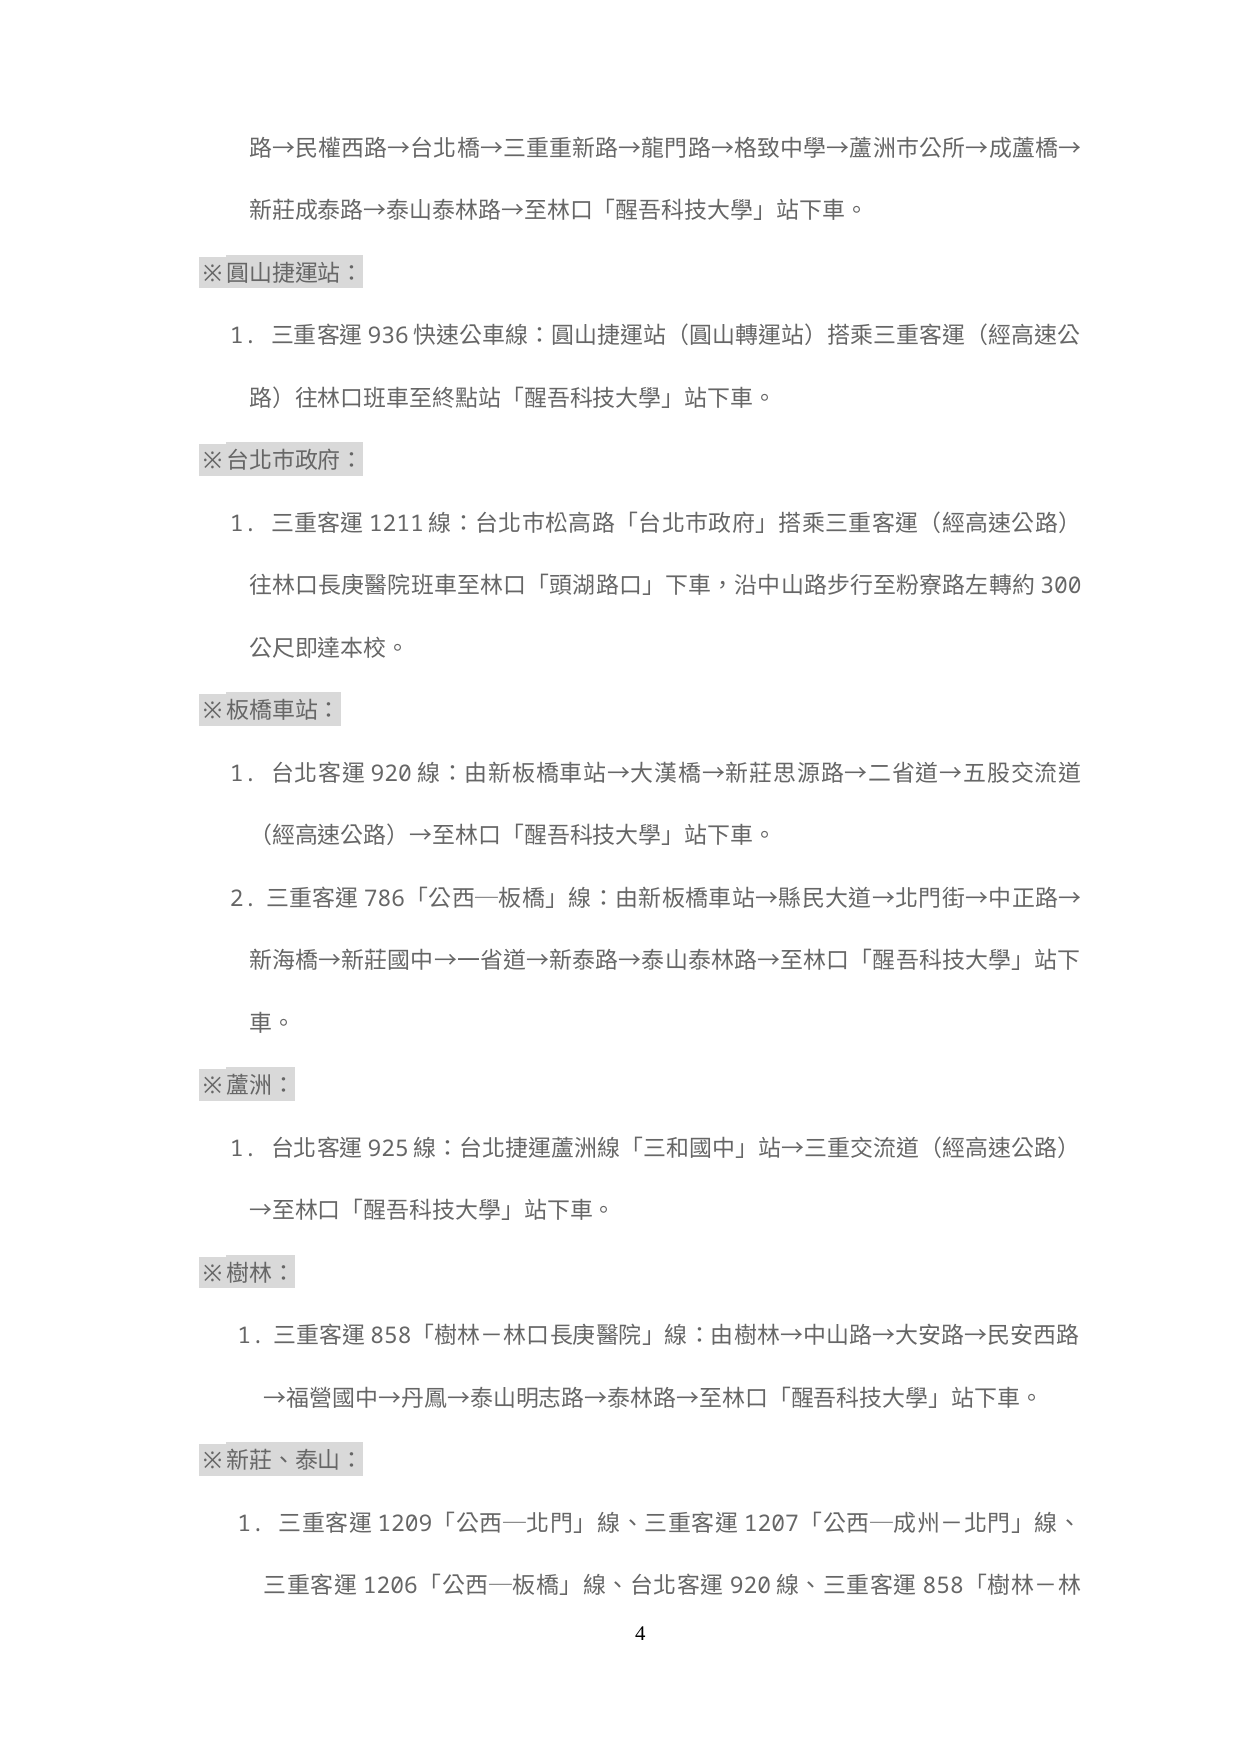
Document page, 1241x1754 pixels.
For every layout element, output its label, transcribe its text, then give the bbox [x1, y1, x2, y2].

table_cell 路→民權西路→台北橋→三重重新路→龍門路→格致中學→蘆洲巿公所→成蘆橋→新莊成泰路→泰山泰林路→至林口「醒吾科技大學」站下車。 ※圓山捷運站： 1. 三重客運936快速公車線：圓山捷運站（圓山轉運站）搭乘三重客運（經高速公路）往林口班車至終點站「醒吾科技大學」站下車。 ※台北巿政府： 1. 三重客運1211線：台北巿松高路「台北巿政府」搭乘三重客運（經高速公路）往林口長庚醫院班車至林口「頭湖路口」下車，沿中山路步行至粉寮路左轉約300公尺即達本校。 ※板橋車站： 1. 台北客運920線：由新板橋車站→大漢橋→新莊思源路→二省道→五股交流道（經高速公路）→至林口「醒吾科技大學」站下車。 2. 三重客運786「公西─板橋」線：由新板橋車站→縣民大道→北門街→中正路→新海橋→新莊國中→一省道→新泰路→泰山泰林路→至林口「醒吾科技大學」站下車。 ※蘆洲： 1. 台北客運925線：台北捷運蘆洲線「三和國中」站→三重交流道（經高速公路）→至林口「醒吾科技大學」站下車。 ※樹林： 1. 三重客運858「樹林－林口長庚醫院」線：由樹林→中山路→大安路→民安西路→福營國中→丹鳳→泰山明志路→泰林路→至林口「醒吾科技大學」站下車。 ※新莊、泰山： 1. 三重客運1209「公西─北門」線、三重客運1207「公西─成州－北門」線、三重客運1206「公西─板橋」線、台北客運920線、三重客運858「樹林－林 [187, 105, 1093, 1605]
